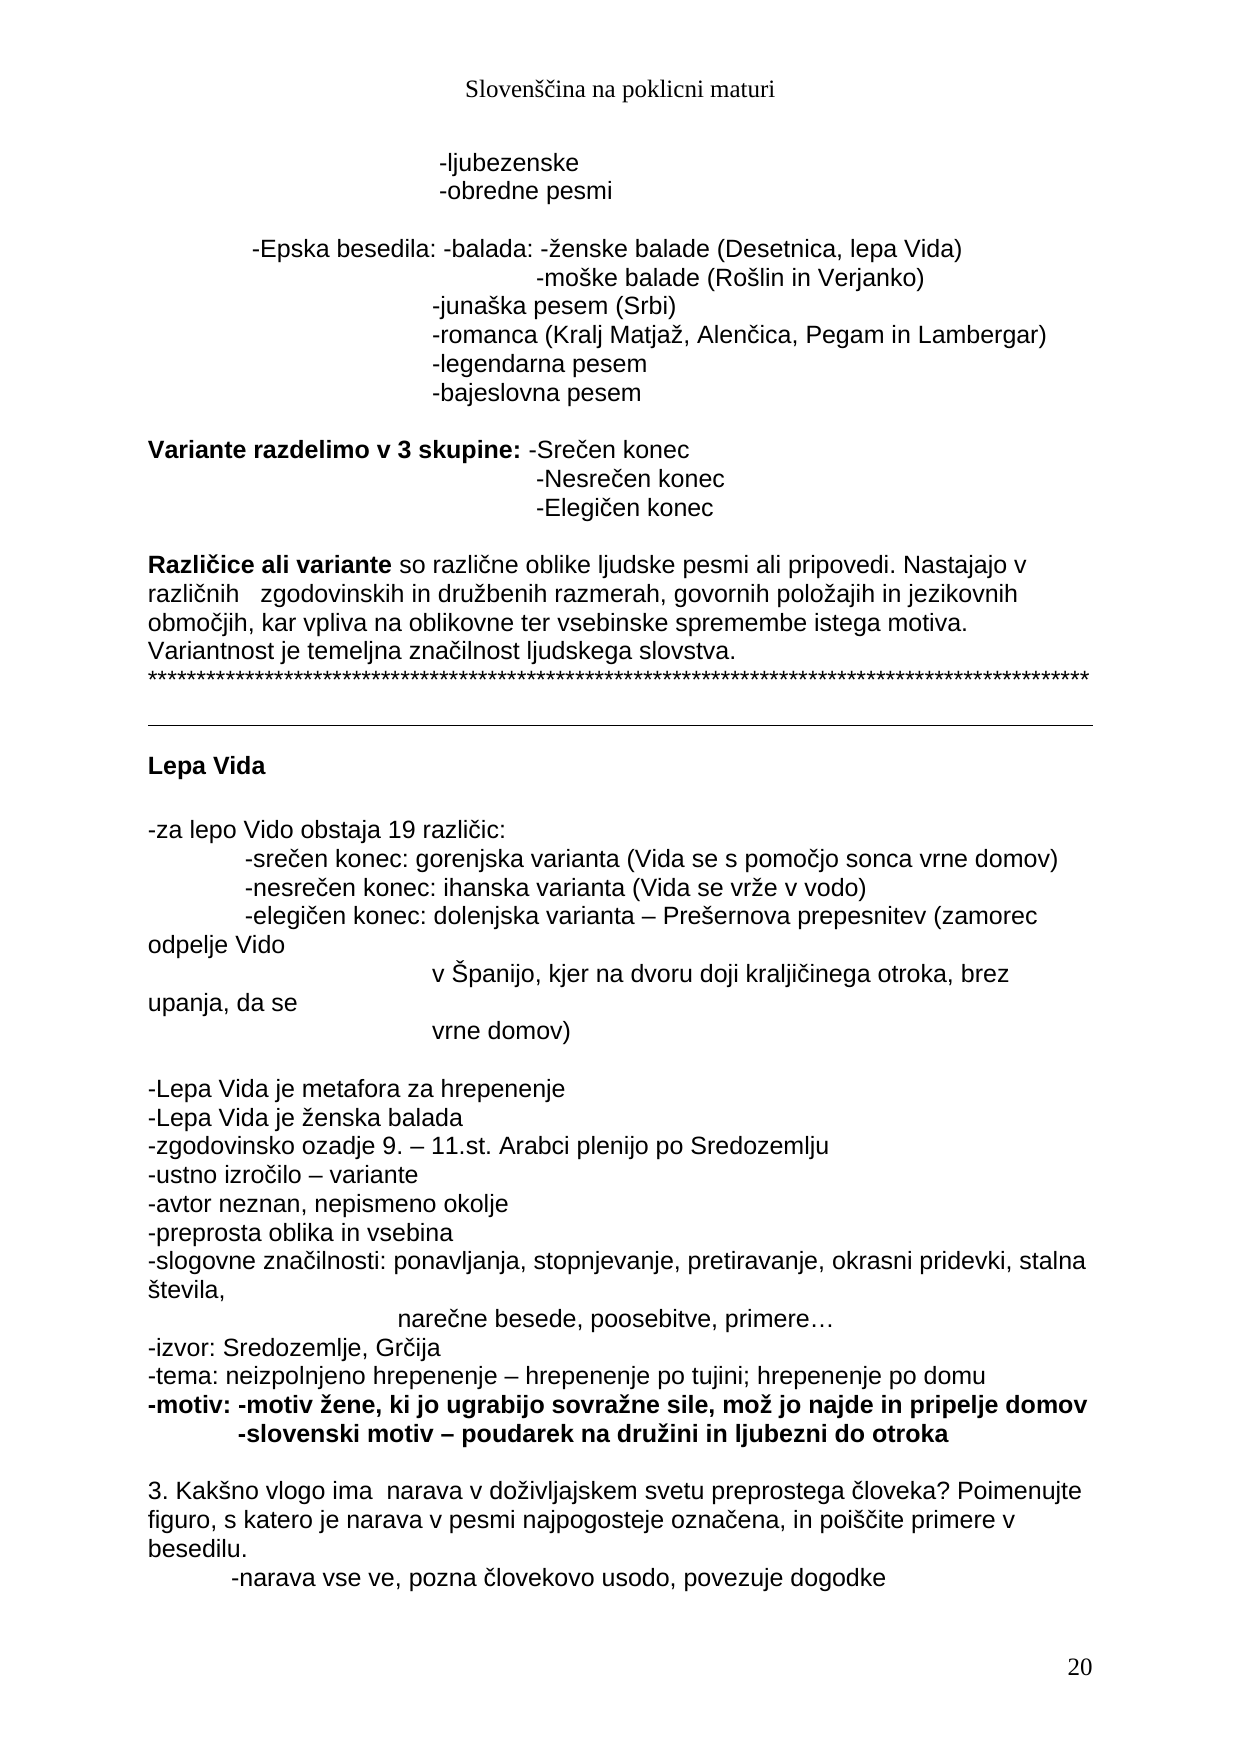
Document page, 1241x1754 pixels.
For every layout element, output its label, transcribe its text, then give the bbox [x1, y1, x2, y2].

text -izvor: Sredozemlje, Grčija [148, 1332, 1093, 1361]
text narečne besede, poosebitve, primere… [148, 1304, 1093, 1332]
text -junaška pesem (Srbi) [148, 291, 1093, 320]
text -narava vse ve, pozna človekovo usodo, povezuje dogodke [148, 1562, 1093, 1591]
text vrne domov) [148, 1016, 1093, 1045]
text -srečen konec: gorenjska varianta (Vida se s pomočjo sonca vrne domov) [148, 844, 1093, 872]
text -romanca (Kralj Matjaž, Alenčica, Pegam in Lambergar) [148, 320, 1093, 349]
text Variante razdelimo v 3 skupine: -Srečen konec [148, 435, 1093, 464]
text ************************************************************************************************* [148, 665, 1093, 694]
text Različice ali variante so različne oblike ljudske pesmi ali pripovedi. Nastajajo v različnih zgodovinskih in družbenih razmerah, govornih položajih in jezikovnih območjih, kar vpliva na oblikovne ter vsebinske spremembe istega motiva. Variantnost je temeljna značilnost ljudskega slovstva. [148, 550, 1093, 665]
subtitle Lepa Vida [148, 751, 1093, 780]
text -zgodovinsko ozadje 9. – 11.st. Arabci plenijo po Sredozemlju [148, 1131, 1093, 1160]
text -preprosta oblika in vsebina [148, 1217, 1093, 1246]
text -Lepa Vida je metafora za hrepenenje [148, 1074, 1093, 1102]
text -Epska besedila: -balada: -ženske balade (Desetnica, lepa Vida) [148, 234, 1093, 263]
text -nesrečen konec: ihanska varianta (Vida se vrže v vodo) [148, 872, 1093, 901]
text -tema: neizpolnjeno hrepenenje – hrepenenje po tujini; hrepenenje po domu [148, 1361, 1093, 1390]
text v Španijo, kjer na dvoru doji kraljičinega otroka, brez upanja, da se [148, 959, 1093, 1016]
text -Nesrečen konec [148, 464, 1093, 493]
text -avtor neznan, nepismeno okolje [148, 1189, 1093, 1217]
text -ustno izročilo – variante [148, 1160, 1093, 1189]
text -motiv: -motiv žene, ki jo ugrabijo sovražne sile, mož jo najde in pripelje domov [148, 1390, 1093, 1419]
text 3. Kakšno vlogo ima narava v doživljajskem svetu preprostega človeka? Poimenujte figuro, s katero je narava v pesmi najpogosteje označena, in poiščite primere v besedilu. [148, 1476, 1093, 1562]
text -legendarna pesem [148, 349, 1093, 378]
text -elegičen konec: dolenjska varianta – Prešernova prepesnitev (zamorec odpelje Vido [148, 901, 1093, 959]
text -slovenski motiv – poudarek na družini in ljubezni do otroka [148, 1419, 1093, 1447]
text -slogovne značilnosti: ponavljanja, stopnjevanje, pretiravanje, okrasni pridevki, stalna števila, [148, 1246, 1093, 1304]
text -ljubezenske [148, 148, 1093, 176]
text -obredne pesmi [148, 176, 1093, 205]
text -Elegičen konec [148, 493, 1093, 521]
text -Lepa Vida je ženska balada [148, 1102, 1093, 1131]
text -bajeslovna pesem [148, 378, 1093, 406]
text -moške balade (Rošlin in Verjanko) [148, 263, 1093, 291]
text -za lepo Vido obstaja 19 različic: [148, 815, 1093, 844]
